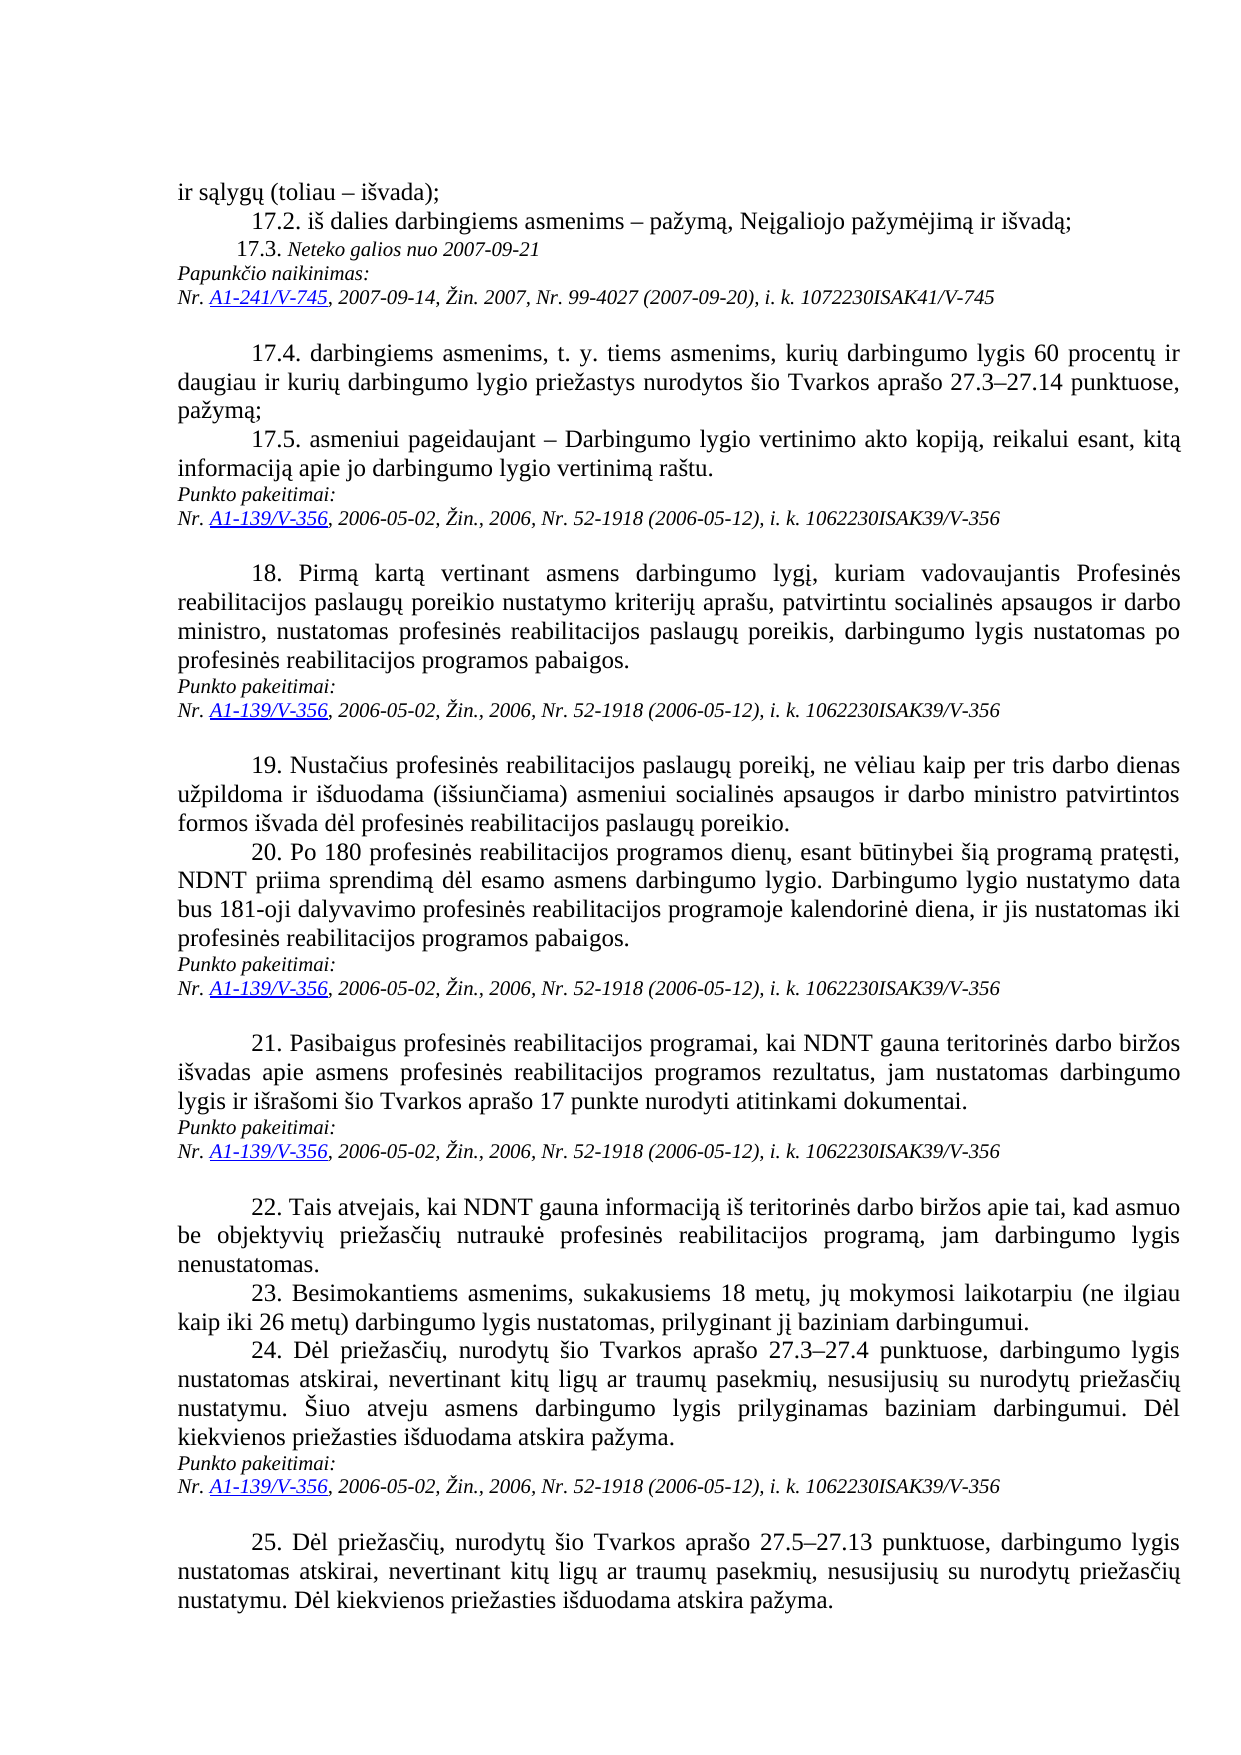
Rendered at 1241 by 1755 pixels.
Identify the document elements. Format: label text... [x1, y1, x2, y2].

text 20. Po 180 profesinės reabilitacijos programos dienų, esant būtinybei šią programą pratęsti, NDNT priima sprendimą dėl esamo asmens darbingumo lygio. Darbingumo lygio nustatymo data bus 181-oji dalyvavimo profesinės reabilitacijos programoje kalendorinė diena, ir jis nustatomas iki profesinės reabilitacijos programos pabaigos. [177, 837, 1181, 952]
text 17.5. asmeniui pageidaujant – Darbingumo lygio vertinimo akto kopiją, reikalui esant, kitą informaciją apie jo darbingumo lygio vertinimą raštu. [177, 424, 1181, 482]
text Nr. A1-139/V-356, 2006-05-02, Žin., 2006, Nr. 52-1918 (2006-05-12), i. k. 1062230ISAK39/V-356 [177, 1474, 1181, 1498]
text ir sąlygų (toliau – išvada); [177, 177, 1181, 206]
text 17.2. iš dalies darbingiems asmenims – pažymą, Neįgaliojo pažymėjimą ir išvadą; [177, 206, 1181, 235]
text 25. Dėl priežasčių, nurodytų šio Tvarkos aprašo 27.5–27.13 punktuose, darbingumo lygis nustatomas atskirai, nevertinant kitų ligų ar traumų pasekmių, nesusijusių su nurodytų priežasčių nustatymu. Dėl kiekvienos priežasties išduodama atskira pažyma. [177, 1527, 1181, 1613]
text Punkto pakeitimai: [177, 1450, 1181, 1474]
text 24. Dėl priežasčių, nurodytų šio Tvarkos aprašo 27.3–27.4 punktuose, darbingumo lygis nustatomas atskirai, nevertinant kitų ligų ar traumų pasekmių, nesusijusių su nurodytų priežasčių nustatymu. Šiuo atveju asmens darbingumo lygis prilyginamas baziniam darbingumui. Dėl kiekvienos priežasties išduodama atskira pažyma. [177, 1335, 1181, 1450]
text 23. Besimokantiems asmenims, sukakusiems 18 metų, jų mokymosi laikotarpiu (ne ilgiau kaip iki 26 metų) darbingumo lygis nustatomas, prilyginant jį baziniam darbingumui. [177, 1278, 1181, 1335]
text 19. Nustačius profesinės reabilitacijos paslaugų poreikį, ne vėliau kaip per tris darbo dienas užpildoma ir išduodama (išsiunčiama) asmeniui socialinės apsaugos ir darbo ministro patvirtintos formos išvada dėl profesinės reabilitacijos paslaugų poreikio. [177, 750, 1181, 837]
text 17.4. darbingiems asmenims, t. y. tiems asmenims, kurių darbingumo lygis 60 procentų ir daugiau ir kurių darbingumo lygio priežastys nurodytos šio Tvarkos aprašo 27.3–27.14 punktuose, pažymą; [177, 338, 1181, 424]
text Nr. A1-139/V-356, 2006-05-02, Žin., 2006, Nr. 52-1918 (2006-05-12), i. k. 1062230ISAK39/V-356 [177, 1139, 1181, 1163]
text 18. Pirmą kartą vertinant asmens darbingumo lygį, kuriam vadovaujantis Profesinės reabilitacijos paslaugų poreikio nustatymo kriterijų aprašu, patvirtintu socialinės apsaugos ir darbo ministro, nustatomas profesinės reabilitacijos paslaugų poreikis, darbingumo lygis nustatomas po profesinės reabilitacijos programos pabaigos. [177, 558, 1181, 673]
text Nr. A1-139/V-356, 2006-05-02, Žin., 2006, Nr. 52-1918 (2006-05-12), i. k. 1062230ISAK39/V-356 [177, 506, 1181, 530]
text Punkto pakeitimai: [177, 1115, 1181, 1139]
text 22. Tais atvejais, kai NDNT gauna informaciją iš teritorinės darbo biržos apie tai, kad asmuo be objektyvių priežasčių nutraukė profesinės reabilitacijos programą, jam darbingumo lygis nenustatomas. [177, 1192, 1181, 1278]
text Punkto pakeitimai: [177, 482, 1181, 506]
text Nr. A1-241/V-745, 2007-09-14, Žin. 2007, Nr. 99-4027 (2007-09-20), i. k. 1072230ISAK41/V-745 [177, 285, 1181, 309]
text Punkto pakeitimai: [177, 673, 1181, 698]
text Nr. A1-139/V-356, 2006-05-02, Žin., 2006, Nr. 52-1918 (2006-05-12), i. k. 1062230ISAK39/V-356 [177, 698, 1181, 722]
text 17.3. Neteko galios nuo 2007-09-21 [177, 235, 1181, 261]
text 21. Pasibaigus profesinės reabilitacijos programai, kai NDNT gauna teritorinės darbo biržos išvadas apie asmens profesinės reabilitacijos programos rezultatus, jam nustatomas darbingumo lygis ir išrašomi šio Tvarkos aprašo 17 punkte nurodyti atitinkami dokumentai. [177, 1028, 1181, 1115]
text Punkto pakeitimai: [177, 952, 1181, 976]
text Nr. A1-139/V-356, 2006-05-02, Žin., 2006, Nr. 52-1918 (2006-05-12), i. k. 1062230ISAK39/V-356 [177, 976, 1181, 1000]
text Papunkčio naikinimas: [177, 261, 1181, 285]
